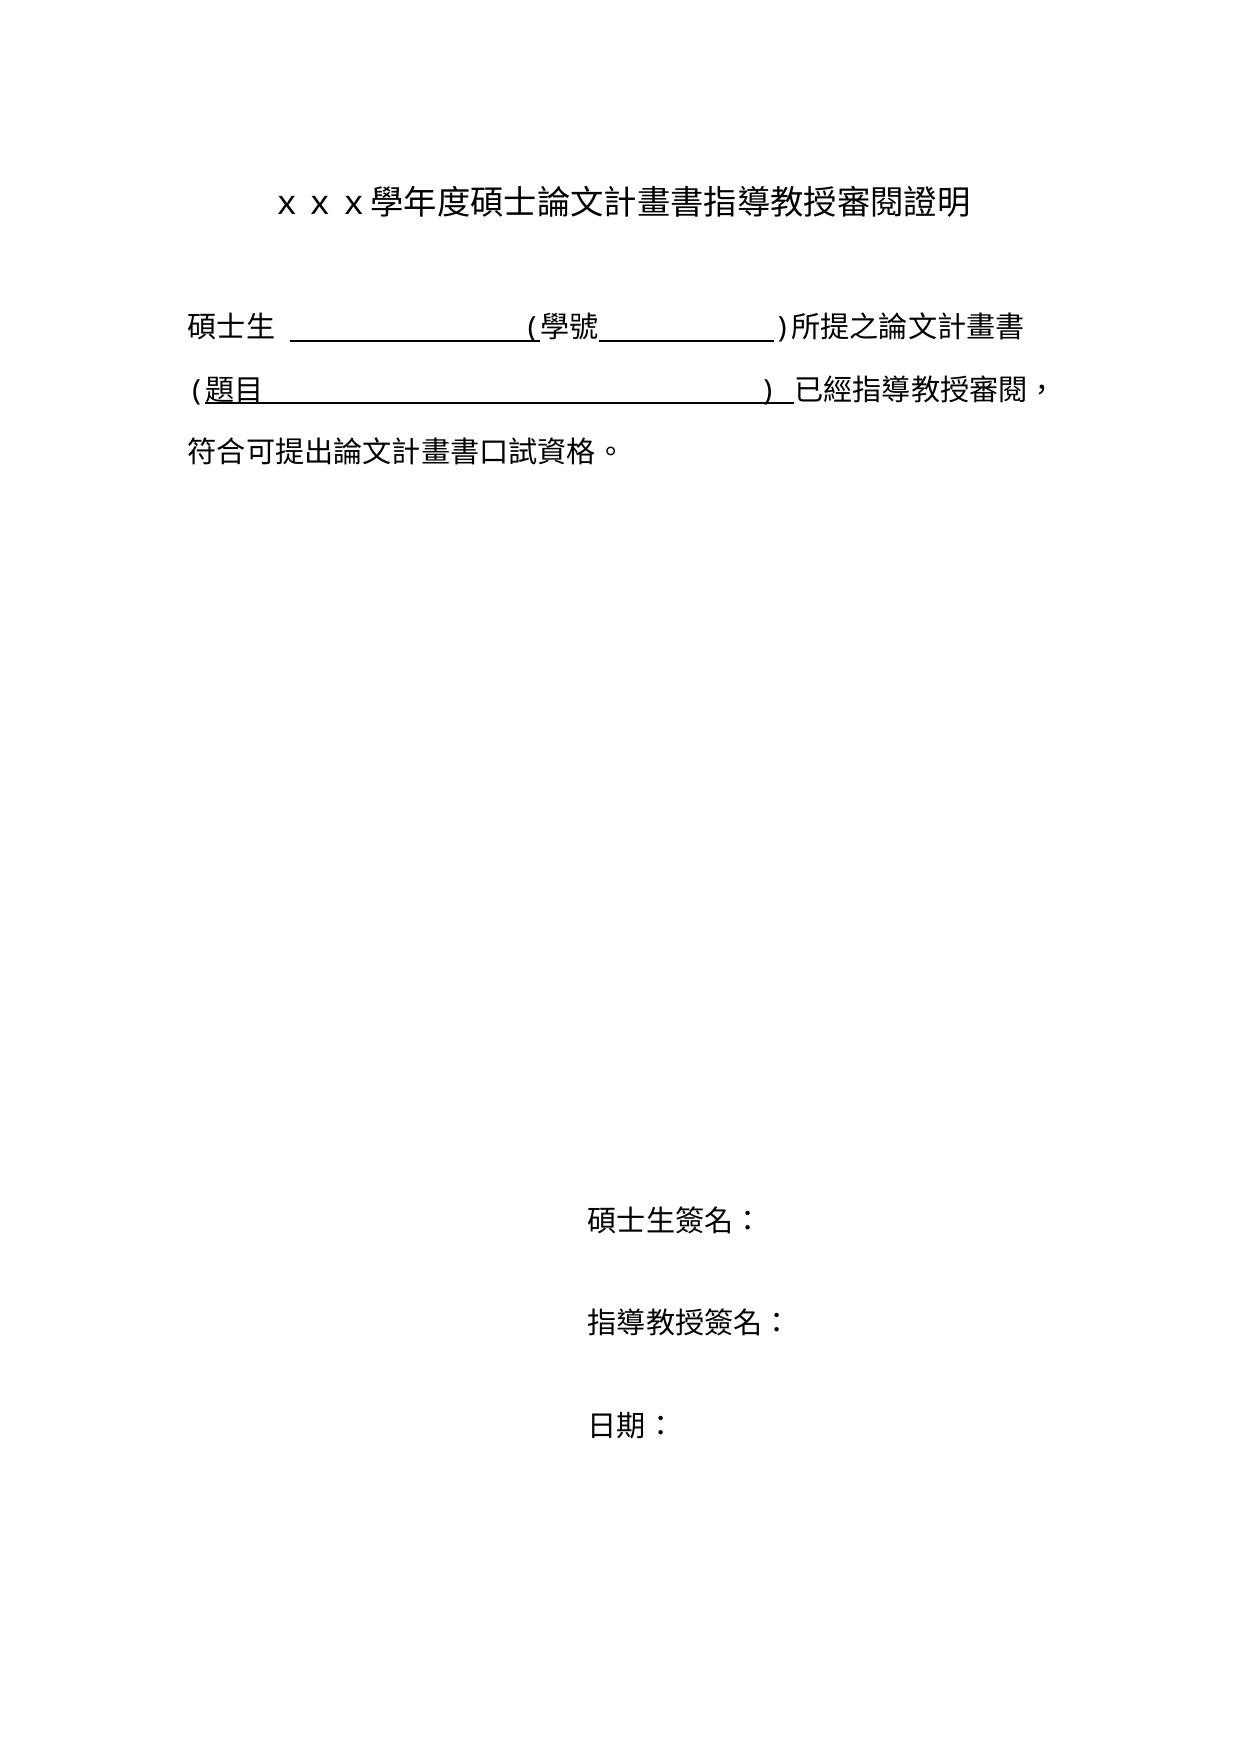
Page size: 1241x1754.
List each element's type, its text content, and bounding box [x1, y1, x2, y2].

text 碩士生簽名： [587, 1177, 1053, 1239]
text 碩士生 (學號 )所提之論文計畫書 (題目 ) 已經指導教授審閱，符合可提出論文計畫書口試資格。 [187, 283, 1053, 471]
text 日期： [587, 1382, 1053, 1444]
text 指導教授簽名： [587, 1279, 1053, 1342]
text ｘｘｘ學年度碩士論文計畫書指導教授審閱證明 [187, 158, 1053, 221]
